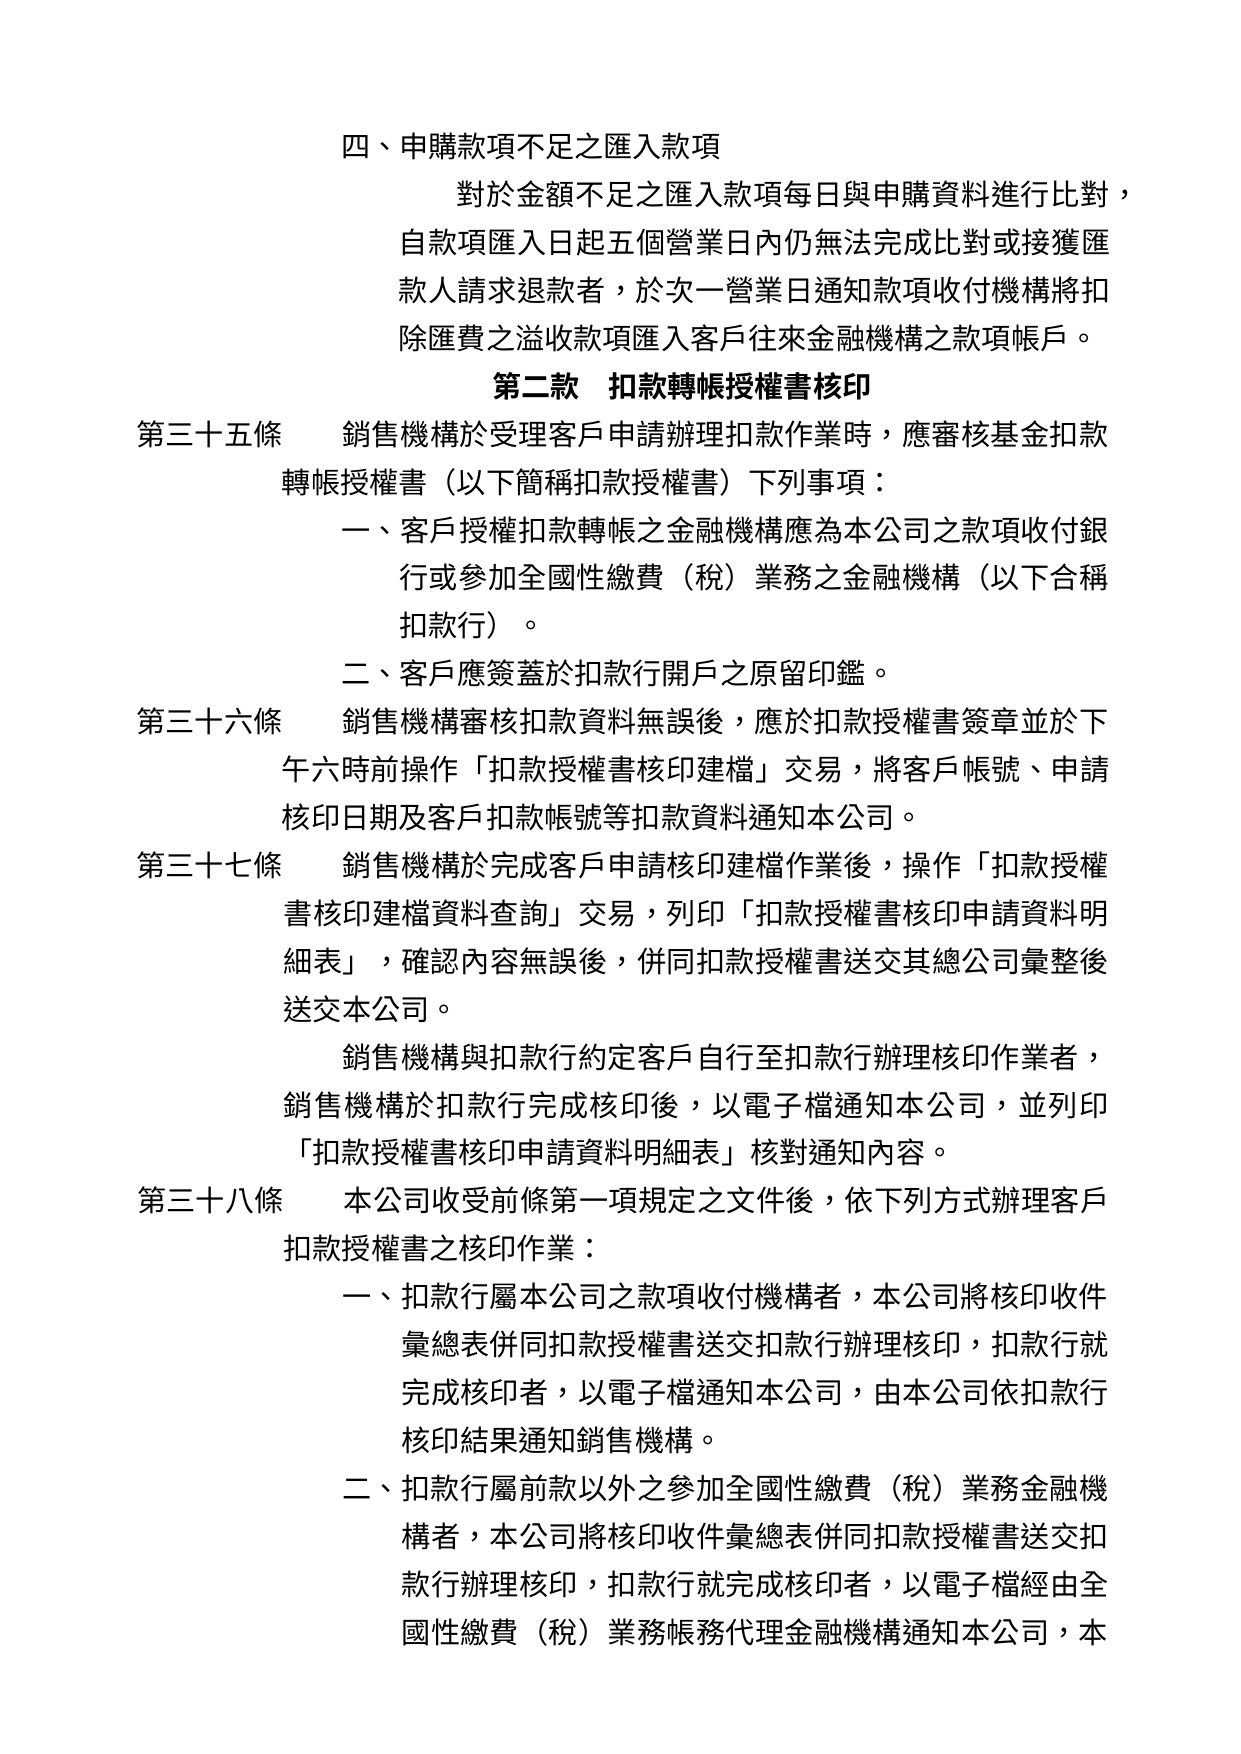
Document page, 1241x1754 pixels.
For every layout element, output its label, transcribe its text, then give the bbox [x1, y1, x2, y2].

text 第三十六條 銷售機構審核扣款資料無誤後，應於扣款授權書簽章並於下午六時前操作「扣款授權書核印建檔」交易，將客戶帳號、申請核印日期及客戶扣款帳號等扣款資料通知本公司。 [136, 694, 1110, 838]
subtitle 二、扣款行屬前款以外之參加全國性繳費（稅）業務金融機構者，本公司將核印收件彙總表併同扣款授權書送交扣款行辦理核印，扣款行就完成核印者，以電子檔經由全國性繳費（稅）業務帳務代理金融機構通知本公司，本 [342, 1461, 1110, 1653]
subtitle 對於金額不足之匯入款項每日與申購資料進行比對，自款項匯入日起五個營業日內仍無法完成比對或接獲匯款人請求退款者，於次一營業日通知款項收付機構將扣除匯費之溢收款項匯入客戶往來金融機構之款項帳戶。 [398, 167, 1110, 359]
text 二、客戶應簽蓋於扣款行開戶之原留印鑑。 [341, 646, 1110, 694]
text 四、申購款項不足之匯入款項 [341, 119, 1110, 167]
subtitle 第三十七條 銷售機構於完成客戶申請核印建檔作業後，操作「扣款授權書核印建檔資料查詢」交易，列印「扣款授權書核印申請資料明細表」，確認內容無誤後，併同扣款授權書送交其總公司彙整後送交本公司。 [136, 838, 1110, 1030]
text 第三十五條 銷售機構於受理客戶申請辦理扣款作業時，應審核基金扣款轉帳授權書（以下簡稱扣款授權書）下列事項： [136, 407, 1110, 503]
subtitle 銷售機構與扣款行約定客戶自行至扣款行辦理核印作業者，銷售機構於扣款行完成核印後，以電子檔通知本公司，並列印「扣款授權書核印申請資料明細表」核對通知內容。 [283, 1030, 1110, 1173]
subtitle 第三十八條 本公司收受前條第一項規定之文件後，依下列方式辦理客戶扣款授權書之核印作業： [137, 1173, 1110, 1269]
subtitle 一、扣款行屬本公司之款項收付機構者，本公司將核印收件彙總表併同扣款授權書送交扣款行辦理核印，扣款行就完成核印者，以電子檔通知本公司，由本公司依扣款行核印結果通知銷售機構。 [342, 1269, 1110, 1461]
text 一、客戶授權扣款轉帳之金融機構應為本公司之款項收付銀行或參加全國性繳費（稅）業務之金融機構（以下合稱扣款行）。 [341, 503, 1110, 646]
subtitle 第二款 扣款轉帳授權書核印 [492, 359, 1110, 407]
